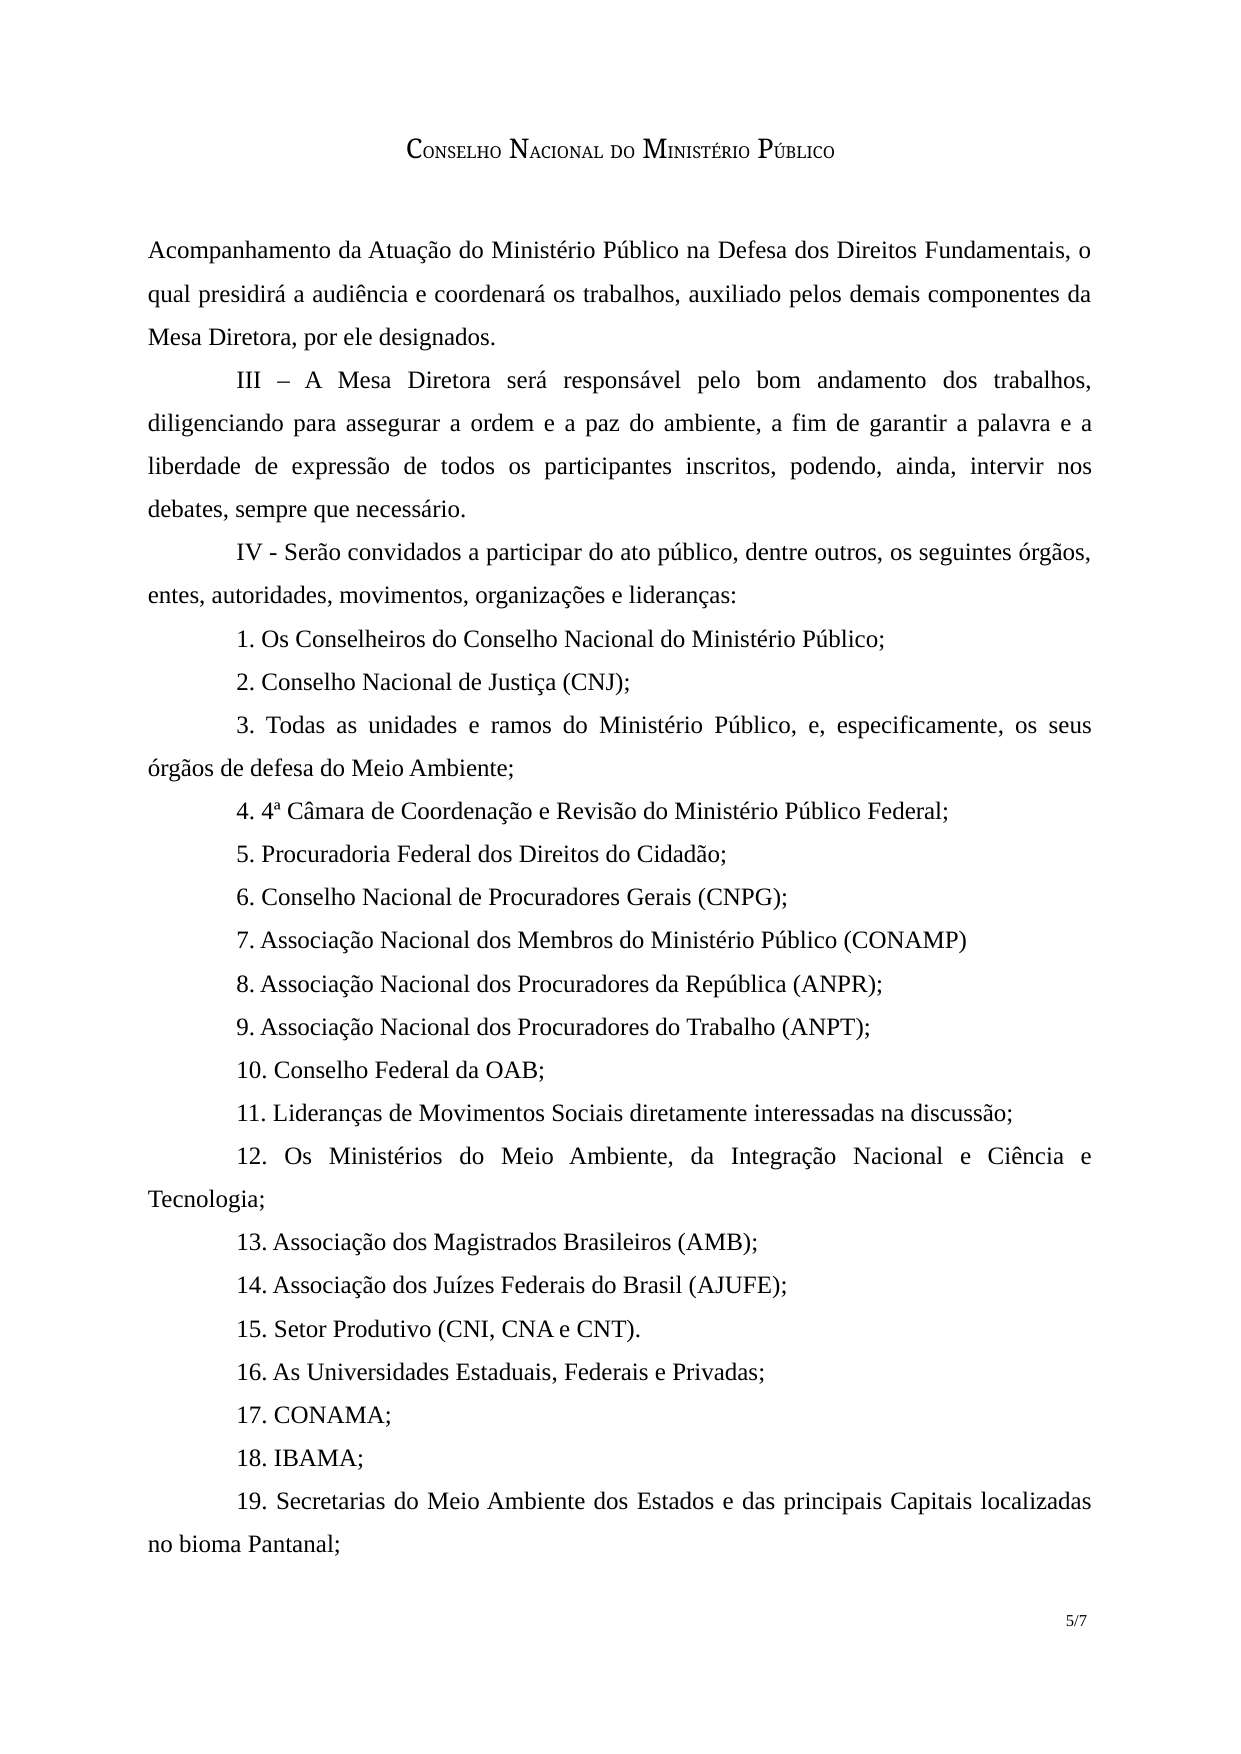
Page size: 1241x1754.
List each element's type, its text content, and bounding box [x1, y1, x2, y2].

text 2. Conselho Nacional de Justiça (CNJ); [148, 667, 1093, 696]
text 6. Conselho Nacional de Procuradores Gerais (CNPG); [148, 882, 1093, 911]
text 19. Secretarias do Meio Ambiente dos Estados e das principais Capitais localizadas no bioma Pantanal; [148, 1486, 1093, 1558]
text 7. Associação Nacional dos Membros do Ministério Público (CONAMP) [148, 926, 1093, 954]
text 4. 4ª Câmara de Coordenação e Revisão do Ministério Público Federal; [148, 796, 1093, 825]
text 17. CONAMA; [148, 1400, 1093, 1429]
text 14. Associação dos Juízes Federais do Brasil (AJUFE); [148, 1271, 1093, 1299]
text 8. Associação Nacional dos Procuradores da República (ANPR); [148, 969, 1093, 997]
text III – A Mesa Diretora será responsável pelo bom andamento dos trabalhos, diligenciando para assegurar a ordem e a paz do ambiente, a fim de garantir a palavra e a liberdade de expressão de todos os participantes inscritos, podendo, ainda, intervir nos debates, sempre que necessário. [148, 365, 1093, 523]
text 11. Lideranças de Movimentos Sociais diretamente interessadas na discussão; [148, 1098, 1093, 1127]
text IV - Serão convidados a participar do ato público, dentre outros, os seguintes órgãos, entes, autoridades, movimentos, organizações e lideranças: [148, 537, 1093, 609]
text 3. Todas as unidades e ramos do Ministério Público, e, especificamente, os seus órgãos de defesa do Meio Ambiente; [148, 710, 1093, 782]
text 13. Associação dos Magistrados Brasileiros (AMB); [148, 1227, 1093, 1256]
text 18. IBAMA; [148, 1443, 1093, 1472]
text 10. Conselho Federal da OAB; [148, 1055, 1093, 1084]
text 1. Os Conselheiros do Conselho Nacional do Ministério Público; [148, 624, 1093, 652]
text 16. As Universidades Estaduais, Federais e Privadas; [148, 1357, 1093, 1386]
text 5. Procuradoria Federal dos Direitos do Cidadão; [148, 839, 1093, 868]
text 12. Os Ministérios do Meio Ambiente, da Integração Nacional e Ciência e Tecnologia; [148, 1141, 1093, 1213]
text Acompanhamento da Atuação do Ministério Público na Defesa dos Direitos Fundamentais, o qual presidirá a audiência e coordenará os trabalhos, auxiliado pelos demais componentes da Mesa Diretora, por ele designados. [148, 236, 1093, 351]
text 9. Associação Nacional dos Procuradores do Trabalho (ANPT); [148, 1012, 1093, 1041]
text 15. Setor Produtivo (CNI, CNA e CNT). [148, 1314, 1093, 1342]
